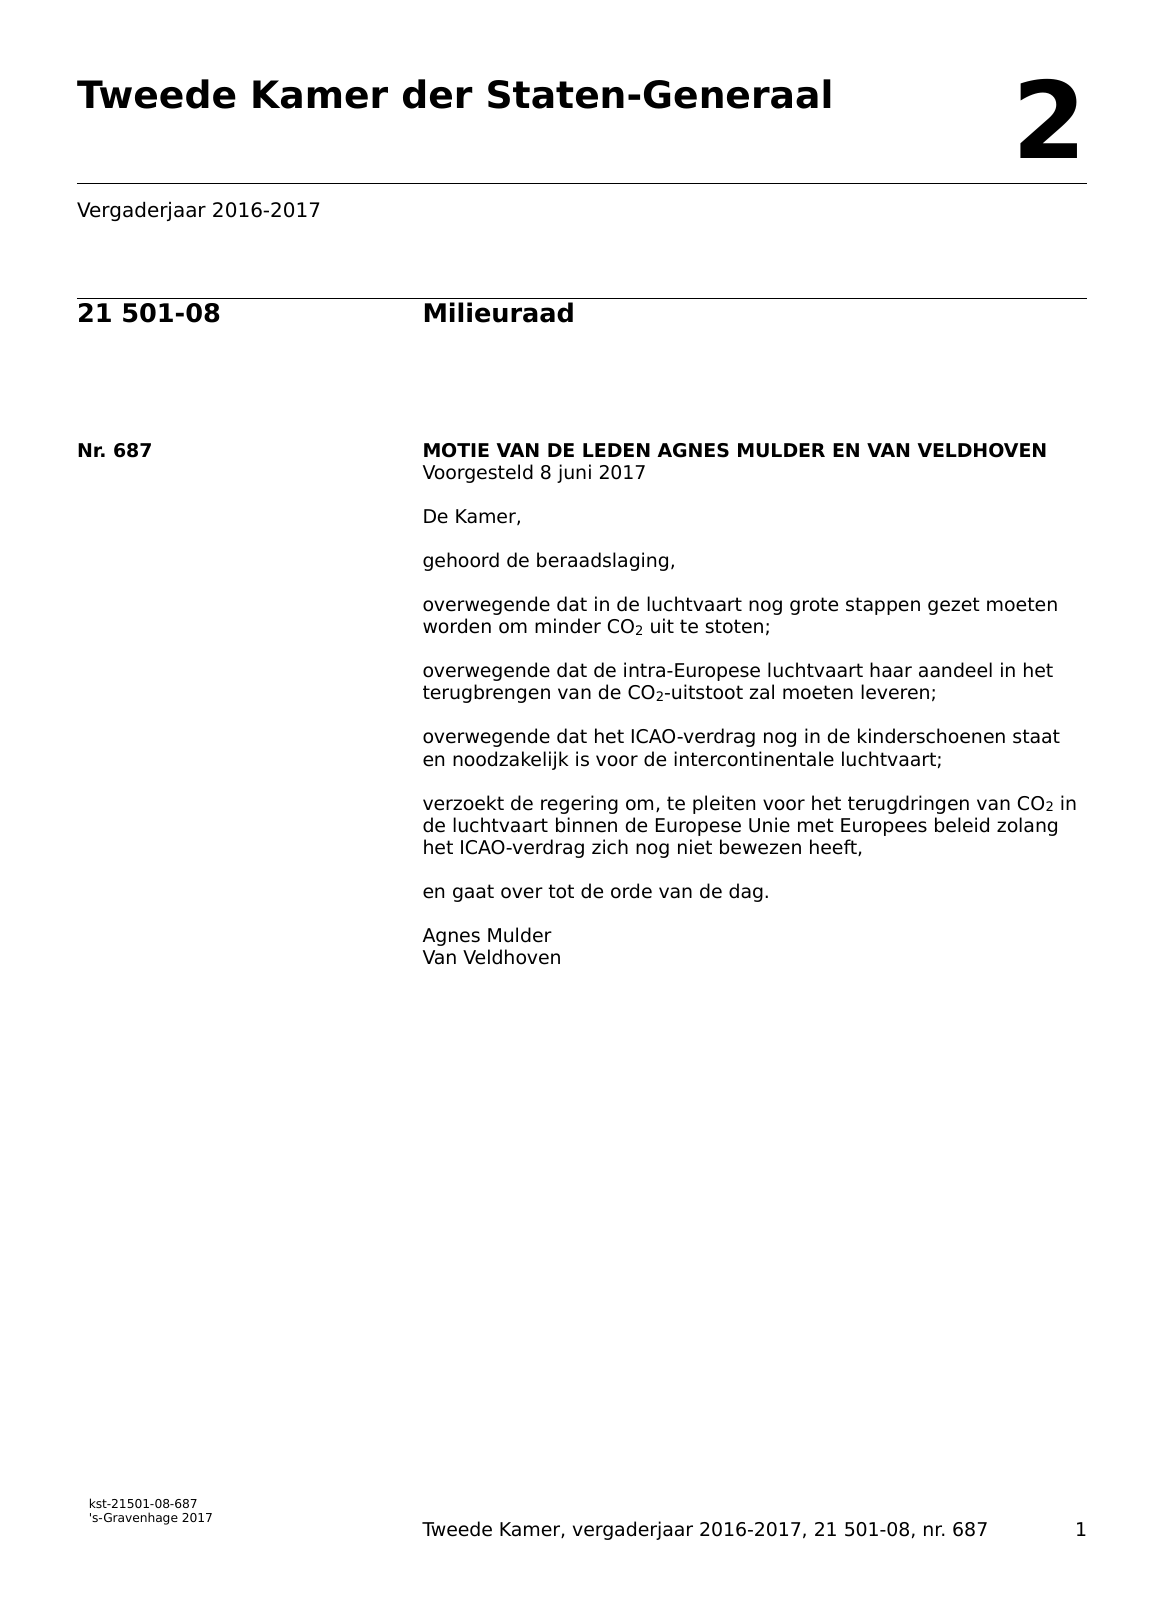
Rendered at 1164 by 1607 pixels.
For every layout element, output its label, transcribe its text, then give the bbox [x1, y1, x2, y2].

text overwegende dat het ICAO-verdrag nog in de kinderschoenen staat en noodzakelijk is voor de intercontinentale luchtvaart; [422, 726, 1087, 770]
text overwegende dat in de luchtvaart nog grote stappen gezet moeten worden om minder CO2 uit te stoten; [422, 594, 1087, 638]
subtitle Nr. 687 MOTIE VAN DE LEDEN AGNES MULDER EN VAN VELDHOVEN [77, 440, 1087, 462]
text overwegende dat de intra-Europese luchtvaart haar aandeel in het terugbrengen van de CO2-uitstoot zal moeten leveren; [422, 660, 1087, 704]
text kst-21501-08-687 [88, 1497, 323, 1511]
subtitle 21 501-08 Milieuraad [77, 299, 1087, 329]
table_cell Vergaderjaar 2016-2017 [77, 184, 1087, 298]
text 's-Gravenhage 2017 [88, 1511, 323, 1525]
table_header 2 [886, 59, 1087, 183]
text verzoekt de regering om, te pleiten voor het terugdringen van CO2 in de luchtvaart binnen de Europese Unie met Europees beleid zolang het ICAO-verdrag zich nog niet bewezen heeft, [422, 793, 1087, 858]
text gehoord de beraadslaging, [422, 550, 1087, 572]
table_header Tweede Kamer der Staten-Generaal [77, 59, 886, 183]
text Van Veldhoven [422, 947, 1087, 969]
text Agnes Mulder [422, 925, 1087, 947]
text De Kamer, [422, 506, 1087, 528]
text Voorgesteld 8 juni 2017 [422, 462, 1087, 484]
text en gaat over tot de orde van de dag. [422, 881, 1087, 903]
